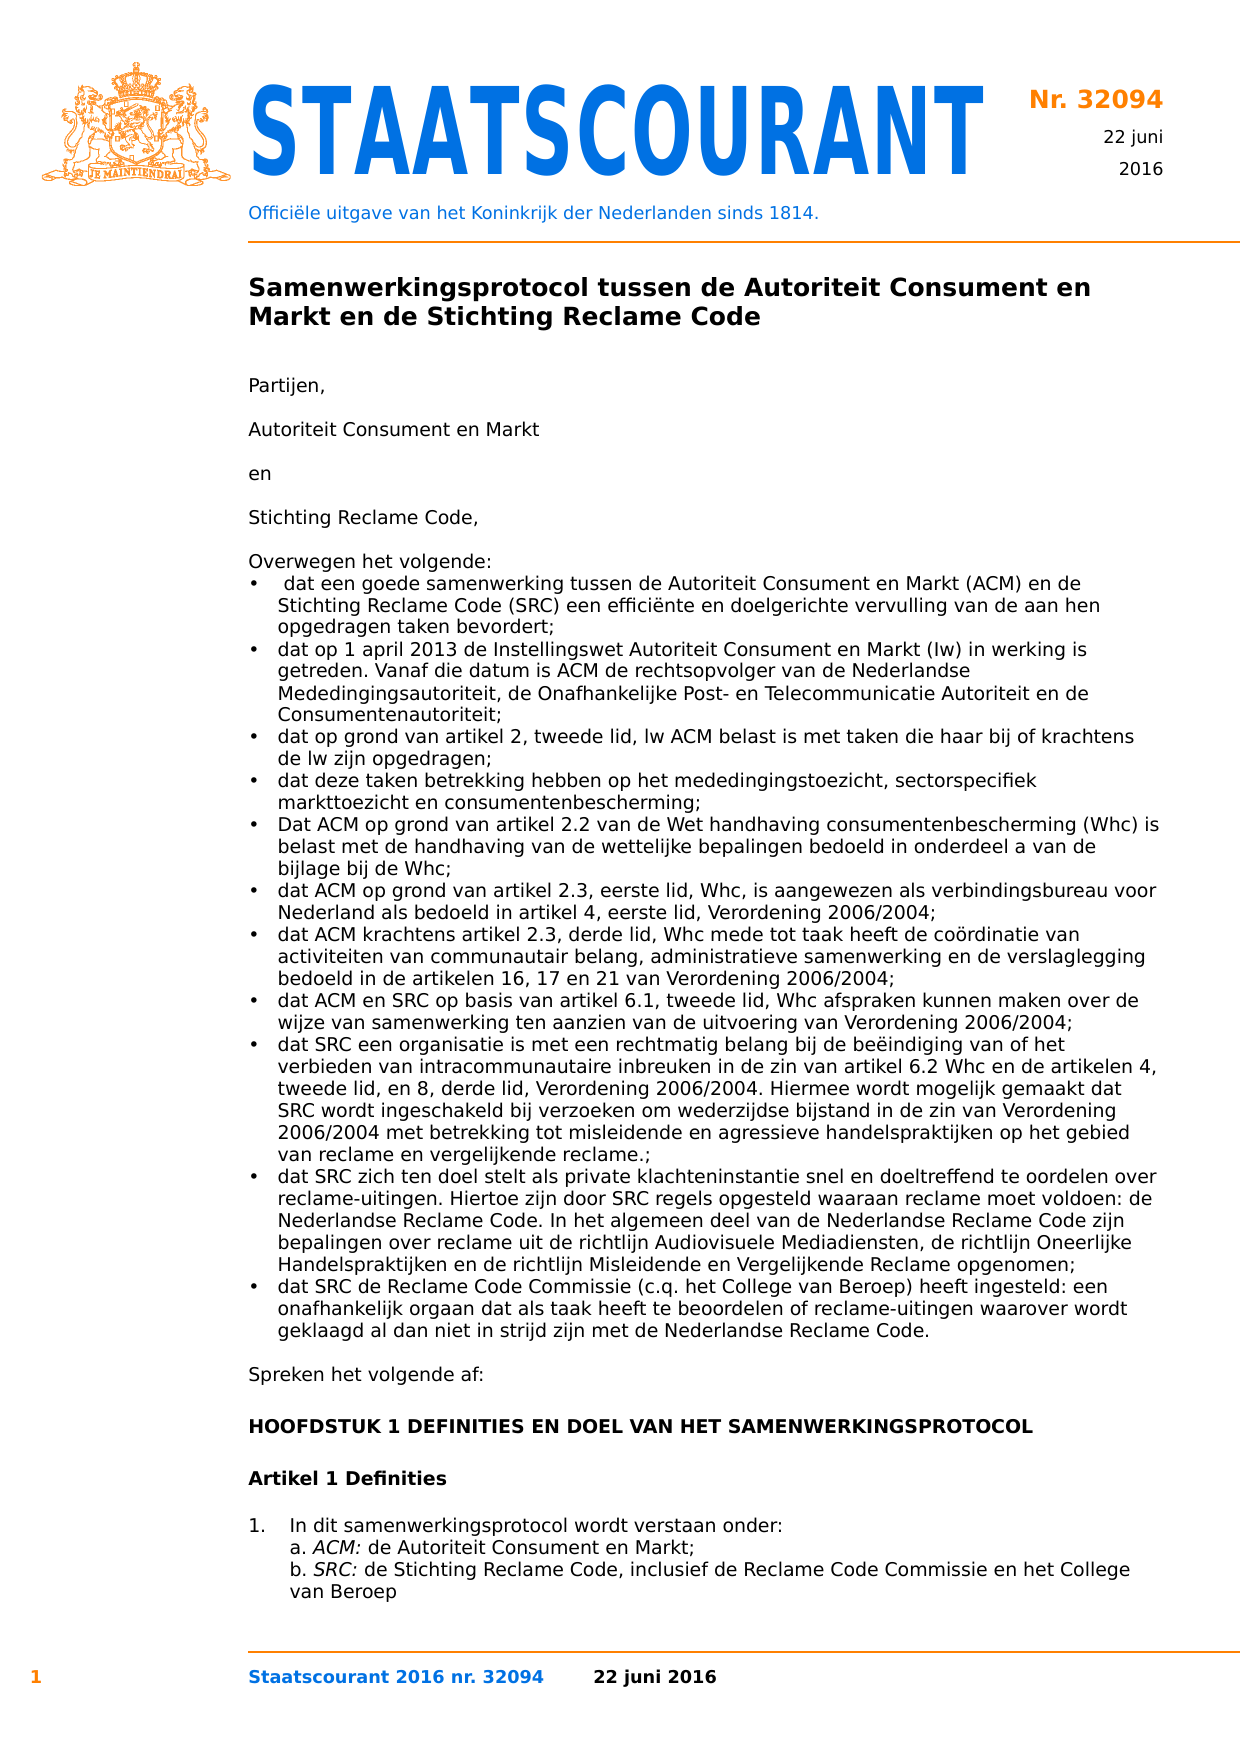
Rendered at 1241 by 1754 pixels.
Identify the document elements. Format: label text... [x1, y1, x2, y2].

text • dat een goede samenwerking tussen de Autoriteit Consument en Markt (ACM) en de Stichting Reclame Code (SRC) een efficiënte en doelgerichte vervulling van de aan hen opgedragen taken bevordert; [248, 572, 1163, 638]
table_header [25, 62, 248, 241]
text Autoriteit Consument en Markt [248, 419, 1163, 441]
text • dat deze taken betrekking hebben op het mededingingstoezicht, sectorspecifiek markttoezicht en consumentenbescherming; [248, 770, 1163, 814]
text Partijen, [248, 375, 1163, 397]
text Spreken het volgende af: [248, 1364, 1163, 1386]
text • dat SRC de Reclame Code Commissie (c.q. het College van Beroep) heeft ingesteld: een onafhankelijk orgaan dat als taak heeft te beoordelen of reclame-uitingen waarover wordt geklaagd al dan niet in strijd zijn met de Nederlandse Reclame Code. [248, 1276, 1163, 1342]
text • dat SRC een organisatie is met een rechtmatig belang bij de beëindiging van of het verbieden van intracommunautaire inbreuken in de zin van artikel 6.2 Whc en de artikelen 4, tweede lid, en 8, derde lid, Verordening 2006/2004. Hiermee wordt mogelijk gemaakt dat SRC wordt ingeschakeld bij verzoeken om wederzijdse bijstand in de zin van Verordening 2006/2004 met betrekking tot misleidende en agressieve handelspraktijken op het gebied van reclame en vergelijkende reclame.; [248, 1034, 1163, 1166]
subtitle Samenwerkingsprotocol tussen de Autoriteit Consument en Markt en de Stichting Reclame Code [248, 273, 1163, 331]
text • dat op 1 april 2013 de Instellingswet Autoriteit Consument en Markt (Iw) in werking is getreden. Vanaf die datum is ACM de rechtsopvolger van de Nederlandse Mededingingsautoriteit, de Onafhankelijke Post- en Telecommunicatie Autoriteit en de Consumentenautoriteit; [248, 638, 1163, 726]
text • dat ACM en SRC op basis van artikel 6.1, tweede lid, Whc afspraken kunnen maken over de wijze van samenwerking ten aanzien van de uitvoering van Verordening 2006/2004; [248, 990, 1163, 1034]
table_header Nr. 32094 [998, 62, 1240, 121]
text b. SRC: de Stichting Reclame Code, inclusief de Reclame Code Commissie en het College van Beroep [289, 1558, 1163, 1602]
text 1. In dit samenwerkingsprotocol wordt verstaan onder: [248, 1514, 1163, 1537]
text • dat ACM krachtens artikel 2.3, derde lid, Whc mede tot taak heeft de coördinatie van activiteiten van communautair belang, administratieve samenwerking en de verslaglegging bedoeld in de artikelen 16, 17 en 21 van Verordening 2006/2004; [248, 924, 1163, 990]
text en [248, 463, 1163, 485]
table_cell Officiële uitgave van het Koninkrijk der Nederlanden sinds 1814. [248, 203, 1240, 241]
text • dat ACM op grond van artikel 2.3, eerste lid, Whc, is aangewezen als verbindingsbureau voor Nederland als bedoeld in artikel 4, eerste lid, Verordening 2006/2004; [248, 880, 1163, 924]
subtitle HOOFDSTUK 1 DEFINITIES EN DOEL VAN HET SAMENWERKINGSPROTOCOL [248, 1416, 1163, 1438]
table_cell 22 juni [998, 121, 1240, 153]
text a. ACM: de Autoriteit Consument en Markt; [289, 1537, 1163, 1558]
text • dat SRC zich ten doel stelt als private klachteninstantie snel en doeltreffend te oordelen over reclame-uitingen. Hiertoe zijn door SRC regels opgesteld waaraan reclame moet voldoen: de Nederlandse Reclame Code. In het algemeen deel van de Nederlandse Reclame Code zijn bepalingen over reclame uit de richtlijn Audiovisuele Mediadiensten, de richtlijn Oneerlijke Handelspraktijken en de richtlijn Misleidende en Vergelijkende Reclame opgenomen; [248, 1166, 1163, 1276]
table_header STAATSCOURANT [248, 62, 998, 203]
picture [41, 62, 231, 186]
text • Dat ACM op grond van artikel 2.2 van de Wet handhaving consumentenbescherming (Whc) is belast met de handhaving van de wettelijke bepalingen bedoeld in onderdeel a van de bijlage bij de Whc; [248, 814, 1163, 880]
text • dat op grond van artikel 2, tweede lid, lw ACM belast is met taken die haar bij of krachtens de lw zijn opgedragen; [248, 726, 1163, 770]
subtitle Artikel 1 Definities [248, 1468, 1163, 1489]
table_cell 2016 [998, 153, 1240, 203]
text Overwegen het volgende: [248, 551, 1163, 572]
text Stichting Reclame Code, [248, 507, 1163, 529]
